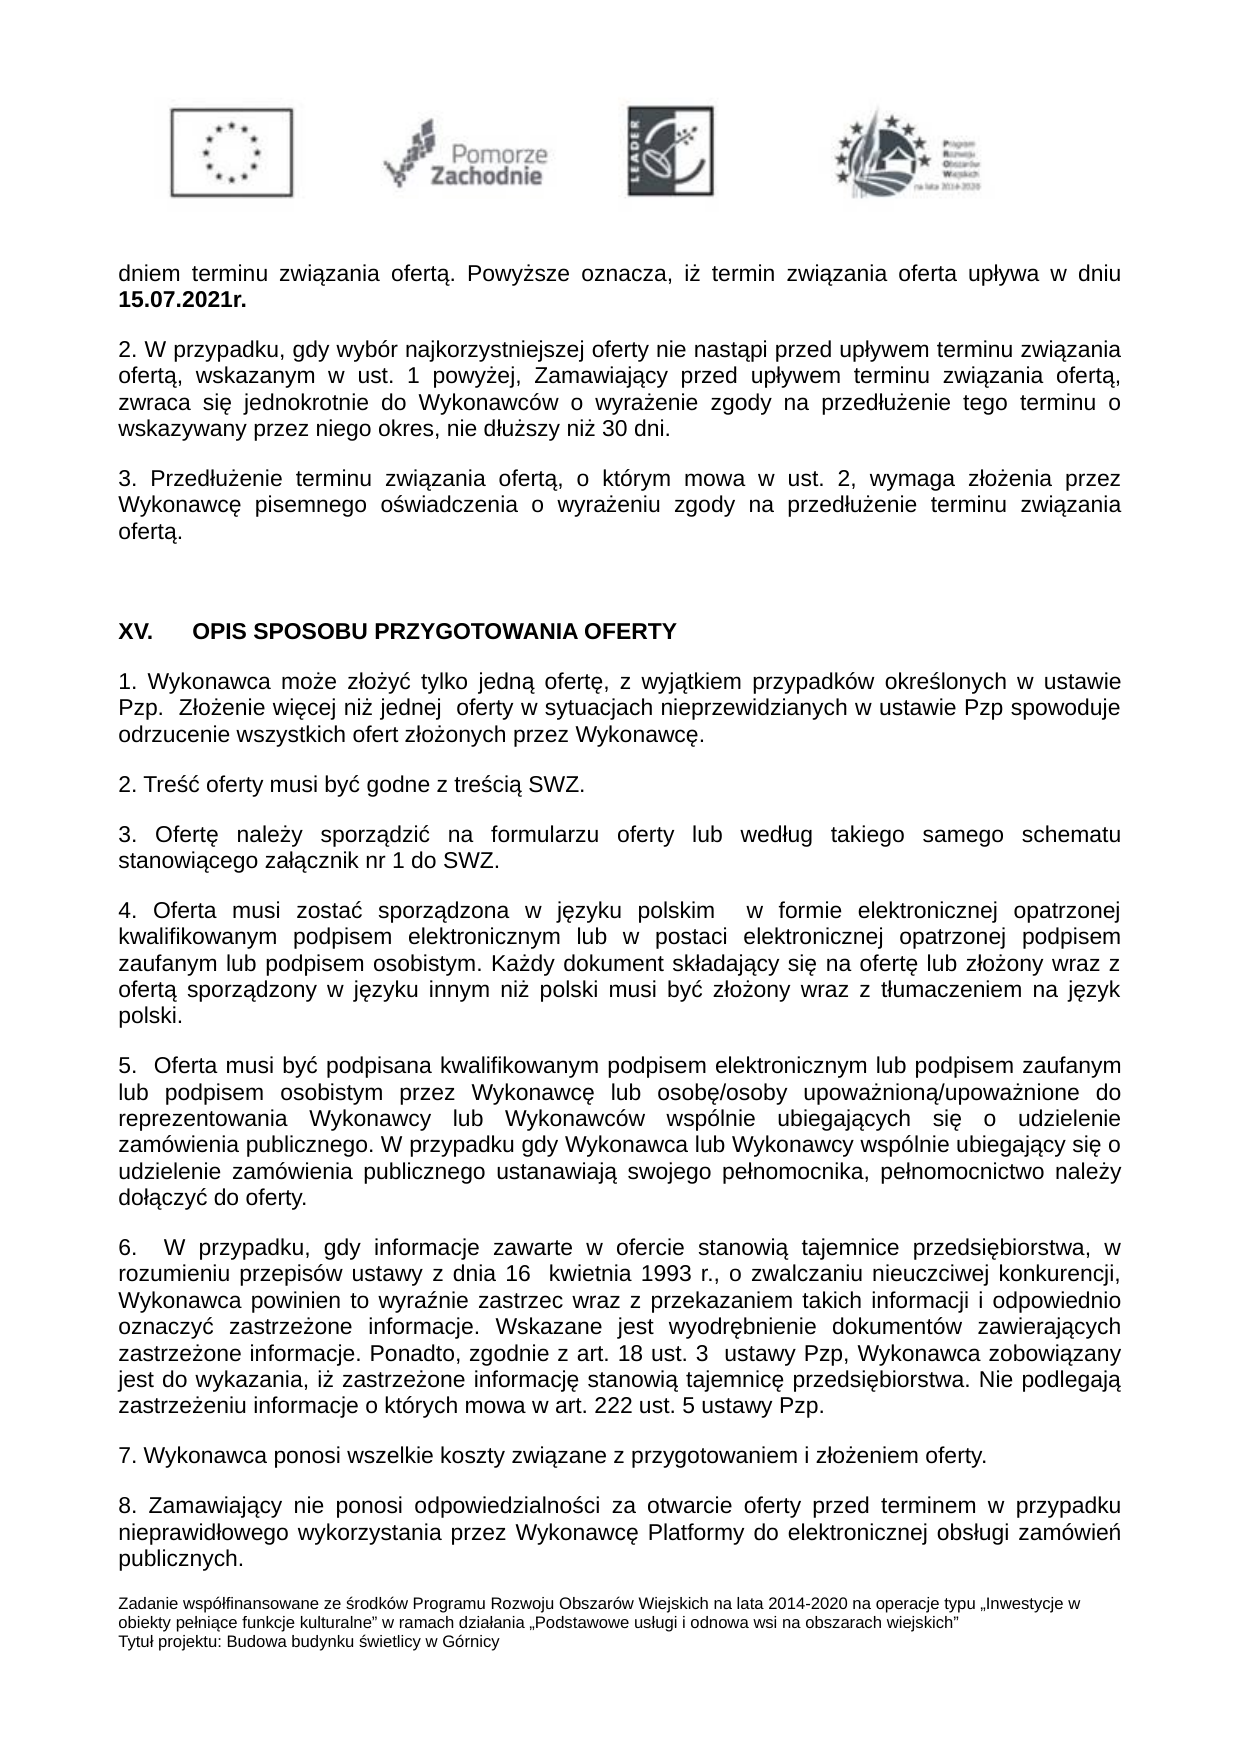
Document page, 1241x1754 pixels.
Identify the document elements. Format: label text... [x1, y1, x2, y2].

text 7. Wykonawca ponosi wszelkie koszty związane z przygotowaniem i złożeniem oferty. [118, 1442, 1122, 1468]
text 3. Ofertę należy sporządzić na formularzu oferty lub według takiego samego schematu stanowiącego załącznik nr 1 do SWZ. [118, 821, 1122, 873]
text 3. Przedłużenie terminu związania ofertą, o którym mowa w ust. 2, wymaga złożenia przez Wykonawcę pisemnego oświadczenia o wyrażeniu zgody na przedłużenie terminu związania ofertą. [118, 465, 1122, 544]
text 8. Zamawiający nie ponosi odpowiedzialności za otwarcie oferty przed terminem w przypadku nieprawidłowego wykorzystania przez Wykonawcę Platformy do elektronicznej obsługi zamówień publicznych. [118, 1492, 1122, 1571]
text 4. Oferta musi zostać sporządzona w języku polskim w formie elektronicznej opatrzonej kwalifikowanym podpisem elektronicznym lub w postaci elektronicznej opatrzonej podpisem zaufanym lub podpisem osobistym. Każdy dokument składający się na ofertę lub złożony wraz z ofertą sporządzony w języku innym niż polski musi być złożony wraz z tłumaczeniem na język polski. [118, 897, 1122, 1029]
text 6. W przypadku, gdy informacje zawarte w ofercie stanowią tajemnice przedsiębiorstwa, w rozumieniu przepisów ustawy z dnia 16 kwietnia 1993 r., o zwalczaniu nieuczciwej konkurencji, Wykonawca powinien to wyraźnie zastrzec wraz z przekazaniem takich informacji i odpowiednio oznaczyć zastrzeżone informacje. Wskazane jest wyodrębnienie dokumentów zawierających zastrzeżone informacje. Ponadto, zgodnie z art. 18 ust. 3 ustawy Pzp, Wykonawca zobowiązany jest do wykazania, iż zastrzeżone informację stanowią tajemnicę przedsiębiorstwa. Nie podlegają zastrzeżeniu informacje o których mowa w art. 222 ust. 5 ustawy Pzp. [118, 1234, 1122, 1418]
text 5. Oferta musi być podpisana kwalifikowanym podpisem elektronicznym lub podpisem zaufanym lub podpisem osobistym przez Wykonawcę lub osobę/osoby upoważnioną/upoważnione do reprezentowania Wykonawcy lub Wykonawców wspólnie ubiegających się o udzielenie zamówienia publicznego. W przypadku gdy Wykonawca lub Wykonawcy wspólnie ubiegający się o udzielenie zamówienia publicznego ustanawiają swojego pełnomocnika, pełnomocnictwo należy dołączyć do oferty. [118, 1052, 1122, 1210]
text 2. Treść oferty musi być godne z treścią SWZ. [118, 771, 1122, 797]
text 2. W przypadku, gdy wybór najkorzystniejszej oferty nie nastąpi przed upływem terminu związania ofertą, wskazanym w ust. 1 powyżej, Zamawiający przed upływem terminu związania ofertą, zwraca się jednokrotnie do Wykonawców o wyrażenie zgody na przedłużenie tego terminu o wskazywany przez niego okres, nie dłuższy niż 30 dni. [118, 336, 1122, 441]
text XV. OPIS SPOSOBU PRZYGOTOWANIA OFERTY [118, 618, 1122, 644]
text 1. Wykonawca może złożyć tylko jedną ofertę, z wyjątkiem przypadków określonych w ustawie Pzp. Złożenie więcej niż jednej oferty w sytuacjach nieprzewidzianych w ustawie Pzp spowoduje odrzucenie wszystkich ofert złożonych przez Wykonawcę. [118, 668, 1122, 747]
text dniem terminu związania ofertą. Powyższe oznacza, iż termin związania oferta upływa w dniu 15.07.2021r. [118, 260, 1122, 312]
